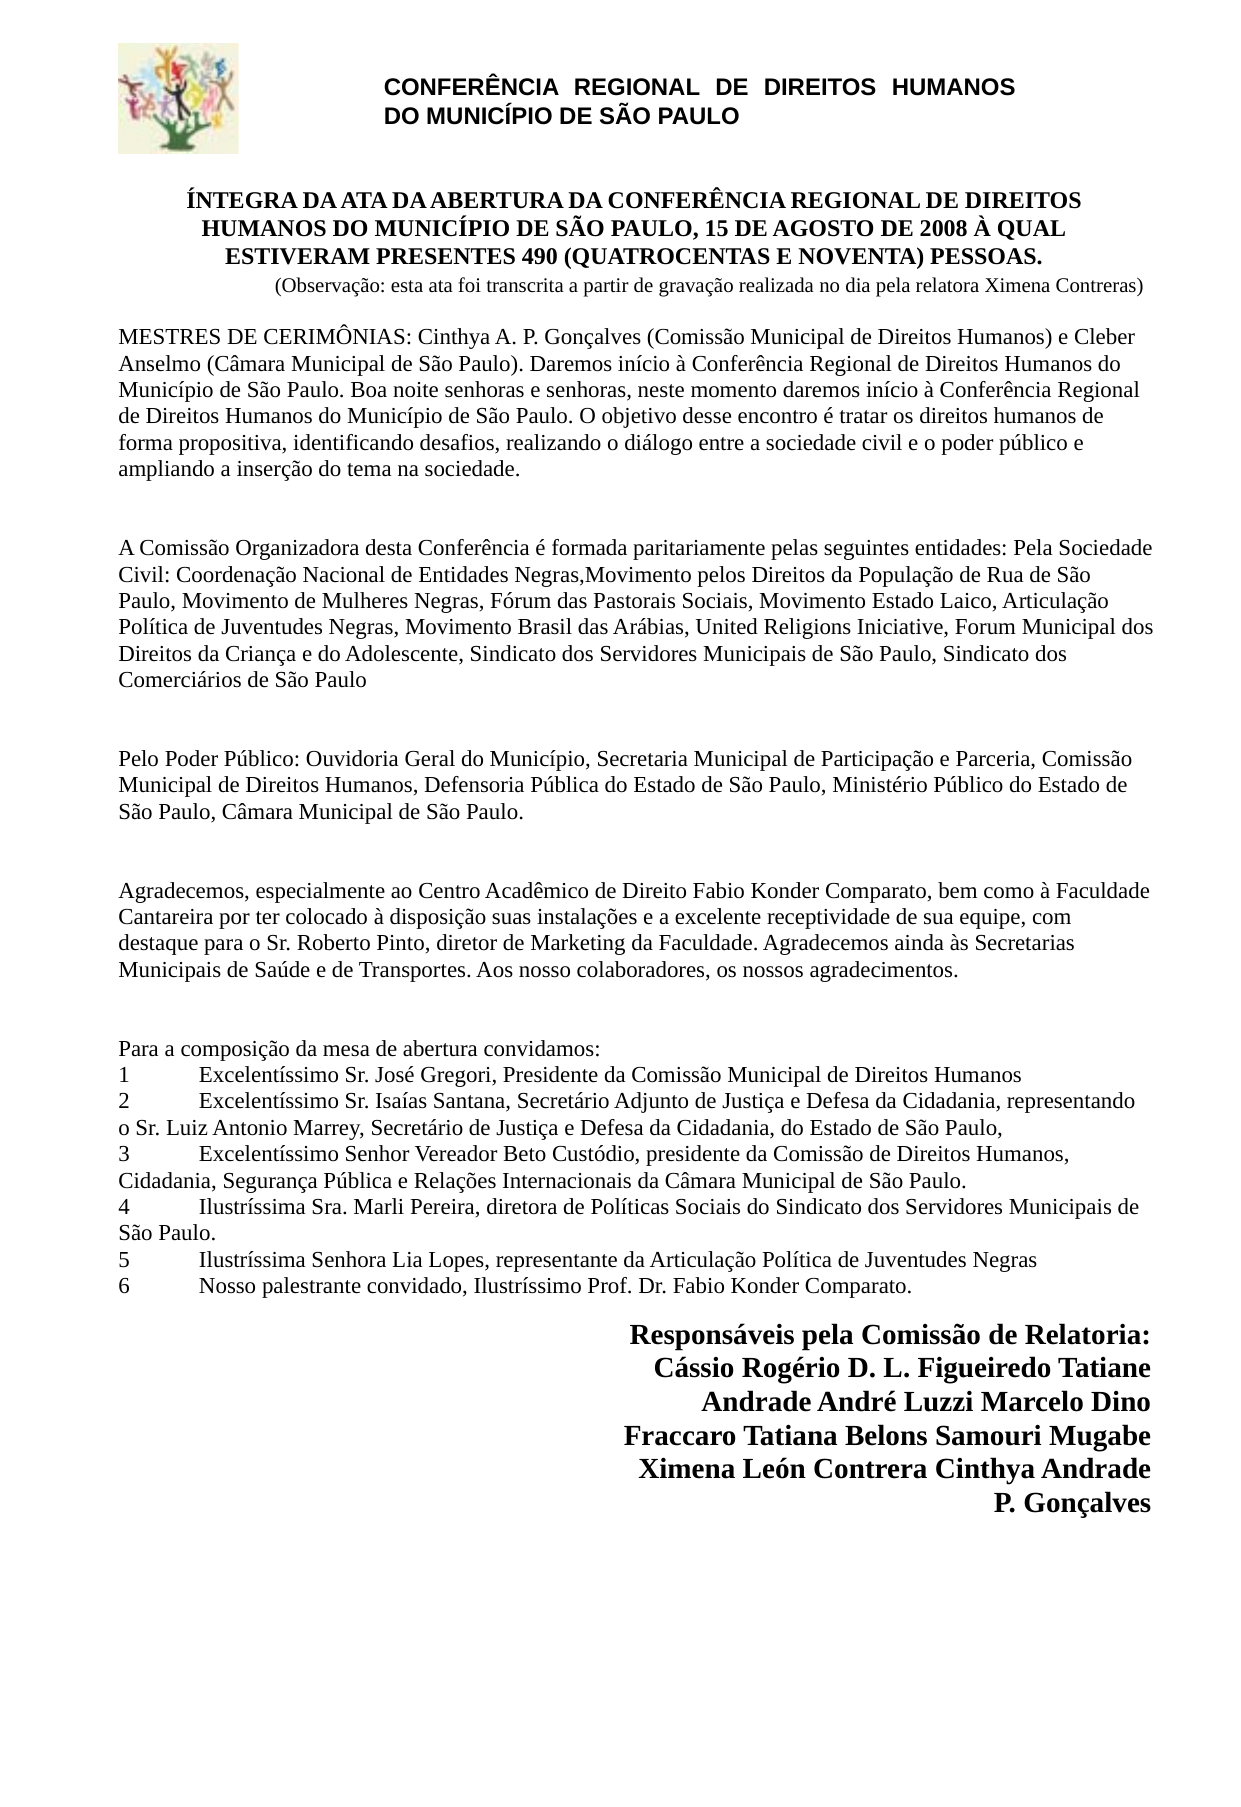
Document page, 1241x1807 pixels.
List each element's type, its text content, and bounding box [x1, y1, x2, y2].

text Responsáveis pela Comissão de Relatoria: Cássio Rogério D. L. Figueiredo Tatiane Andrade André Luzzi Marcelo Dino Fraccaro Tatiana Belons Samouri Mugabe Ximena León Contrera Cinthya Andrade P. Gonçalves [622, 1317, 1151, 1519]
list Excelentíssimo Senhor Vereador Beto Custódio, presidente da Comissão de Direitos Humanos, Cidadania, Segurança Pública e Relações Internacionais da Câmara Municipal de São Paulo. [118, 1140, 1152, 1193]
text (Observação: esta ata foi transcrita a partir de gravação realizada no dia pela relatora Ximena Contreras) [274, 273, 1229, 297]
list Ilustríssima Sra. Marli Pereira, diretora de Políticas Sociais do Sindicato dos Servidores Municipais de São Paulo. [118, 1193, 1152, 1246]
list Nosso palestrante convidado, Ilustríssimo Prof. Dr. Fabio Konder Comparato. [118, 1272, 1152, 1298]
picture [118, 43, 239, 154]
list Ilustríssima Senhora Lia Lopes, representante da Articulação Política de Juventudes Negras [118, 1246, 1152, 1272]
text ÍNTEGRA DA ATA DA ABERTURA DA CONFERÊNCIA REGIONAL DE DIREITOS HUMANOS DO MUNICÍPIO DE SÃO PAULO, 15 DE AGOSTO DE 2008 À QUAL ESTIVERAM PRESENTES 490 (QUATROCENTAS E NOVENTA) PESSOAS. [154, 186, 1114, 269]
text Pelo Poder Público: Ouvidoria Geral do Município, Secretaria Municipal de Participação e Parceria, Comissão Municipal de Direitos Humanos, Defensoria Pública do Estado de São Paulo, Ministério Público do Estado de São Paulo, Câmara Municipal de São Paulo. [118, 745, 1155, 824]
text Para a composição da mesa de abertura convidamos: [118, 1035, 689, 1061]
text Agradecemos, especialmente ao Centro Acadêmico de Direito Fabio Konder Comparato, bem como à Faculdade Cantareira por ter colocado à disposição suas instalações e a excelente receptividade de sua equipe, com destaque para o Sr. Roberto Pinto, diretor de Marketing da Faculdade. Agradecemos ainda às Secretarias Municipais de Saúde e de Transportes. Aos nosso colaboradores, os nossos agradecimentos. [118, 877, 1157, 982]
list Excelentíssimo Sr. Isaías Santana, Secretário Adjunto de Justiça e Defesa da Cidadania, representando o Sr. Luiz Antonio Marrey, Secretário de Justiça e Defesa da Cidadania, do Estado de São Paulo, [118, 1088, 1152, 1140]
text CONFERÊNCIA REGIONAL DE DIREITOS HUMANOS DO MUNICÍPIO DE SÃO PAULO [383, 72, 1016, 129]
text MESTRES DE CERIMÔNIAS: Cinthya A. P. Gonçalves (Comissão Municipal de Direitos Humanos) e Cleber Anselmo (Câmara Municipal de São Paulo). Daremos início à Conferência Regional de Direitos Humanos do Município de São Paulo. Boa noite senhoras e senhoras, neste momento daremos início à Conferência Regional de Direitos Humanos do Município de São Paulo. O objetivo desse encontro é tratar os direitos humanos de forma propositiva, identificando desafios, realizando o diálogo entre a sociedade civil e o poder público e ampliando a inserção do tema na sociedade. [118, 323, 1150, 482]
list Excelentíssimo Sr. José Gregori, Presidente da Comissão Municipal de Direitos Humanos [118, 1061, 1152, 1088]
text A Comissão Organizadora desta Conferência é formada paritariamente pelas seguintes entidades: Pela Sociedade Civil: Coordenação Nacional de Entidades Negras,Movimento pelos Direitos da População de Rua de São Paulo, Movimento de Mulheres Negras, Fórum das Pastorais Sociais, Movimento Estado Laico, Articulação Política de Juventudes Negras, Movimento Brasil das Arábias, United Religions Iniciative, Forum Municipal dos Direitos da Criança e do Adolescente, Sindicato dos Servidores Municipais de São Paulo, Sindicato dos Comerciários de São Paulo [118, 534, 1154, 692]
